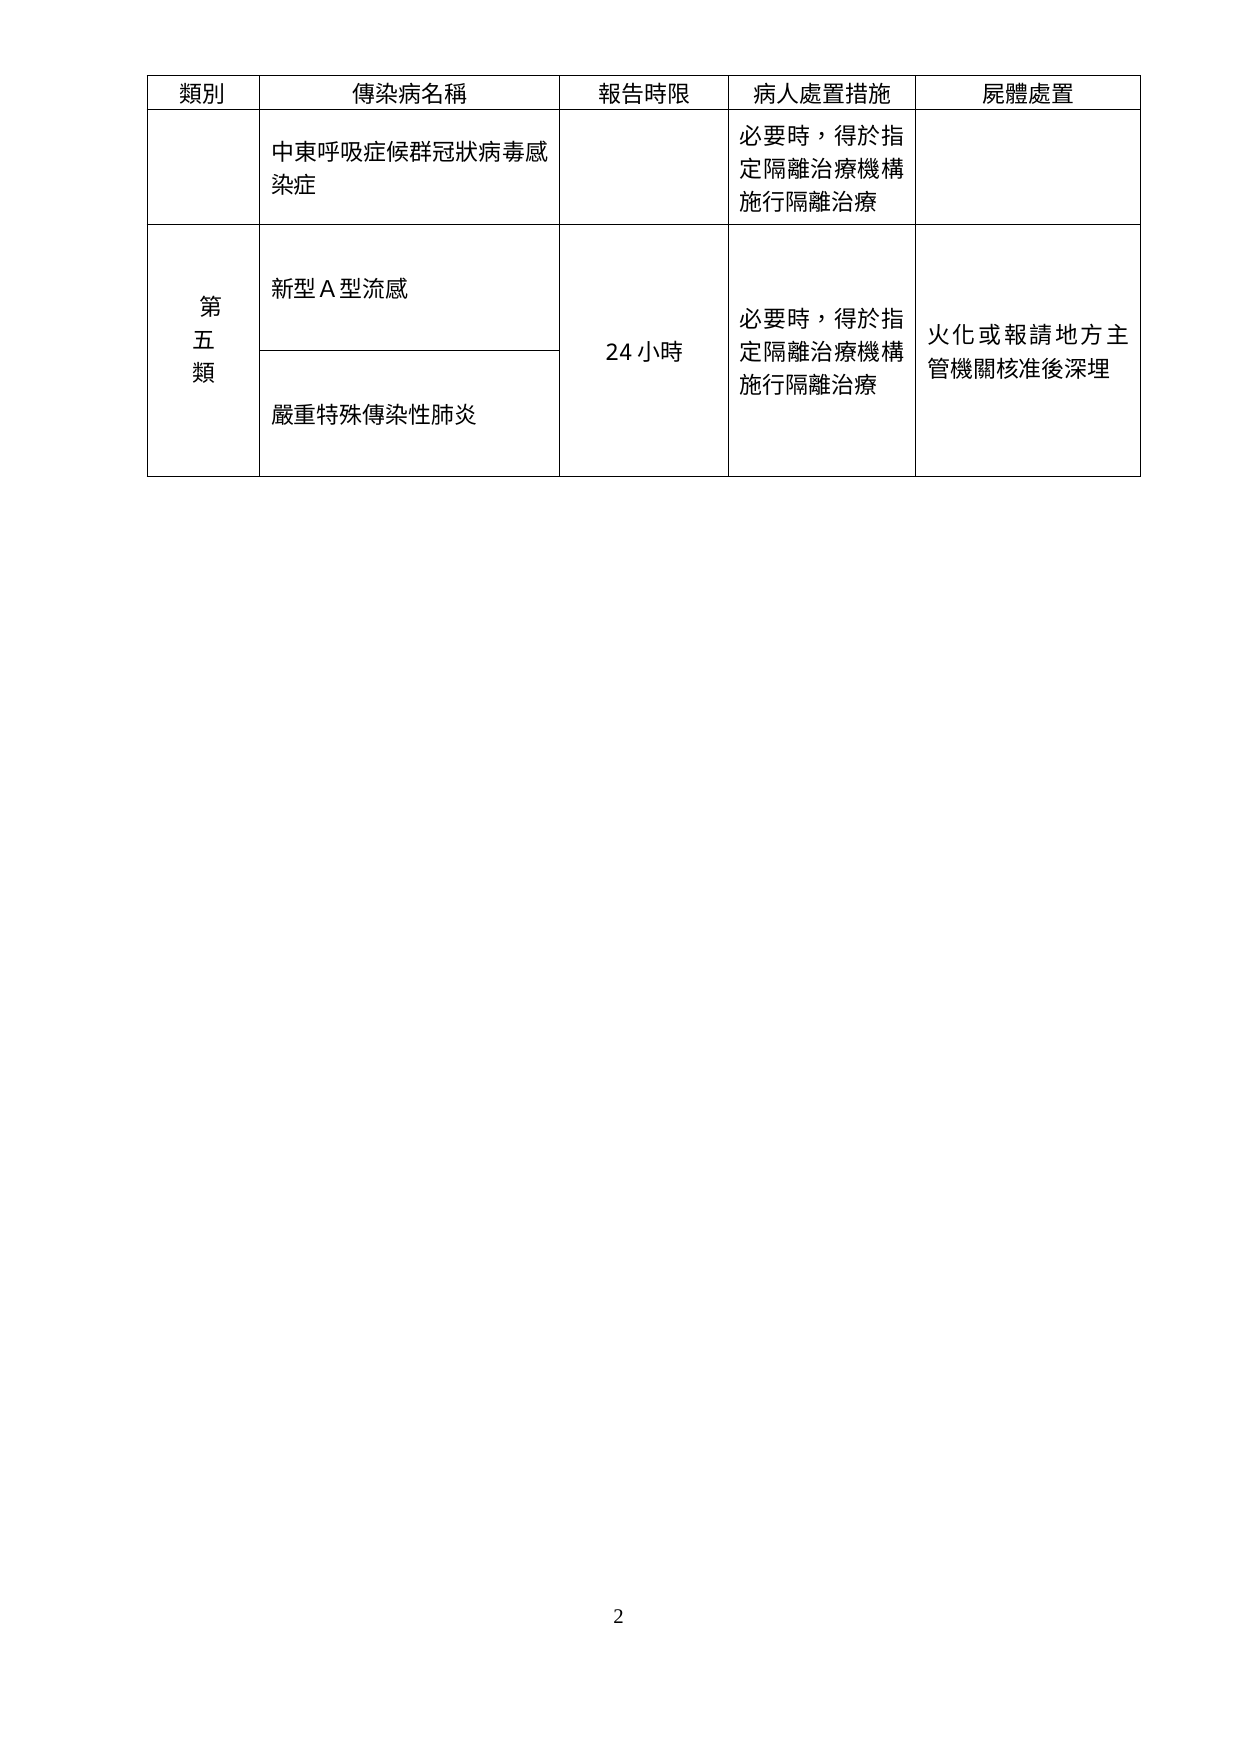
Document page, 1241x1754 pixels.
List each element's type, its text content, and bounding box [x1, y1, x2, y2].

table_cell [560, 110, 728, 224]
table_cell 24小時 [560, 225, 728, 476]
table_cell 嚴重特殊傳染性肺炎 [260, 351, 559, 476]
table_cell 中東呼吸症候群冠狀病毒感染症 [260, 110, 559, 224]
table_cell [916, 110, 1140, 224]
table_header 屍體處置 [916, 76, 1140, 109]
table_cell 必要時，得於指定隔離治療機構施行隔離治療 [729, 225, 915, 476]
table_header 病人處置措施 [729, 76, 915, 109]
table_header 報告時限 [560, 76, 728, 109]
table_cell [148, 110, 259, 224]
table_cell 必要時，得於指定隔離治療機構施行隔離治療 [729, 110, 915, 224]
table_cell 第 五 類 [148, 225, 259, 476]
table_cell 新型Ａ型流感 [260, 225, 559, 350]
table_header 傳染病名稱 [260, 76, 559, 109]
table_header 類別 [148, 76, 259, 109]
table_cell 火化或報請地方主管機關核准後深埋 [916, 225, 1140, 476]
